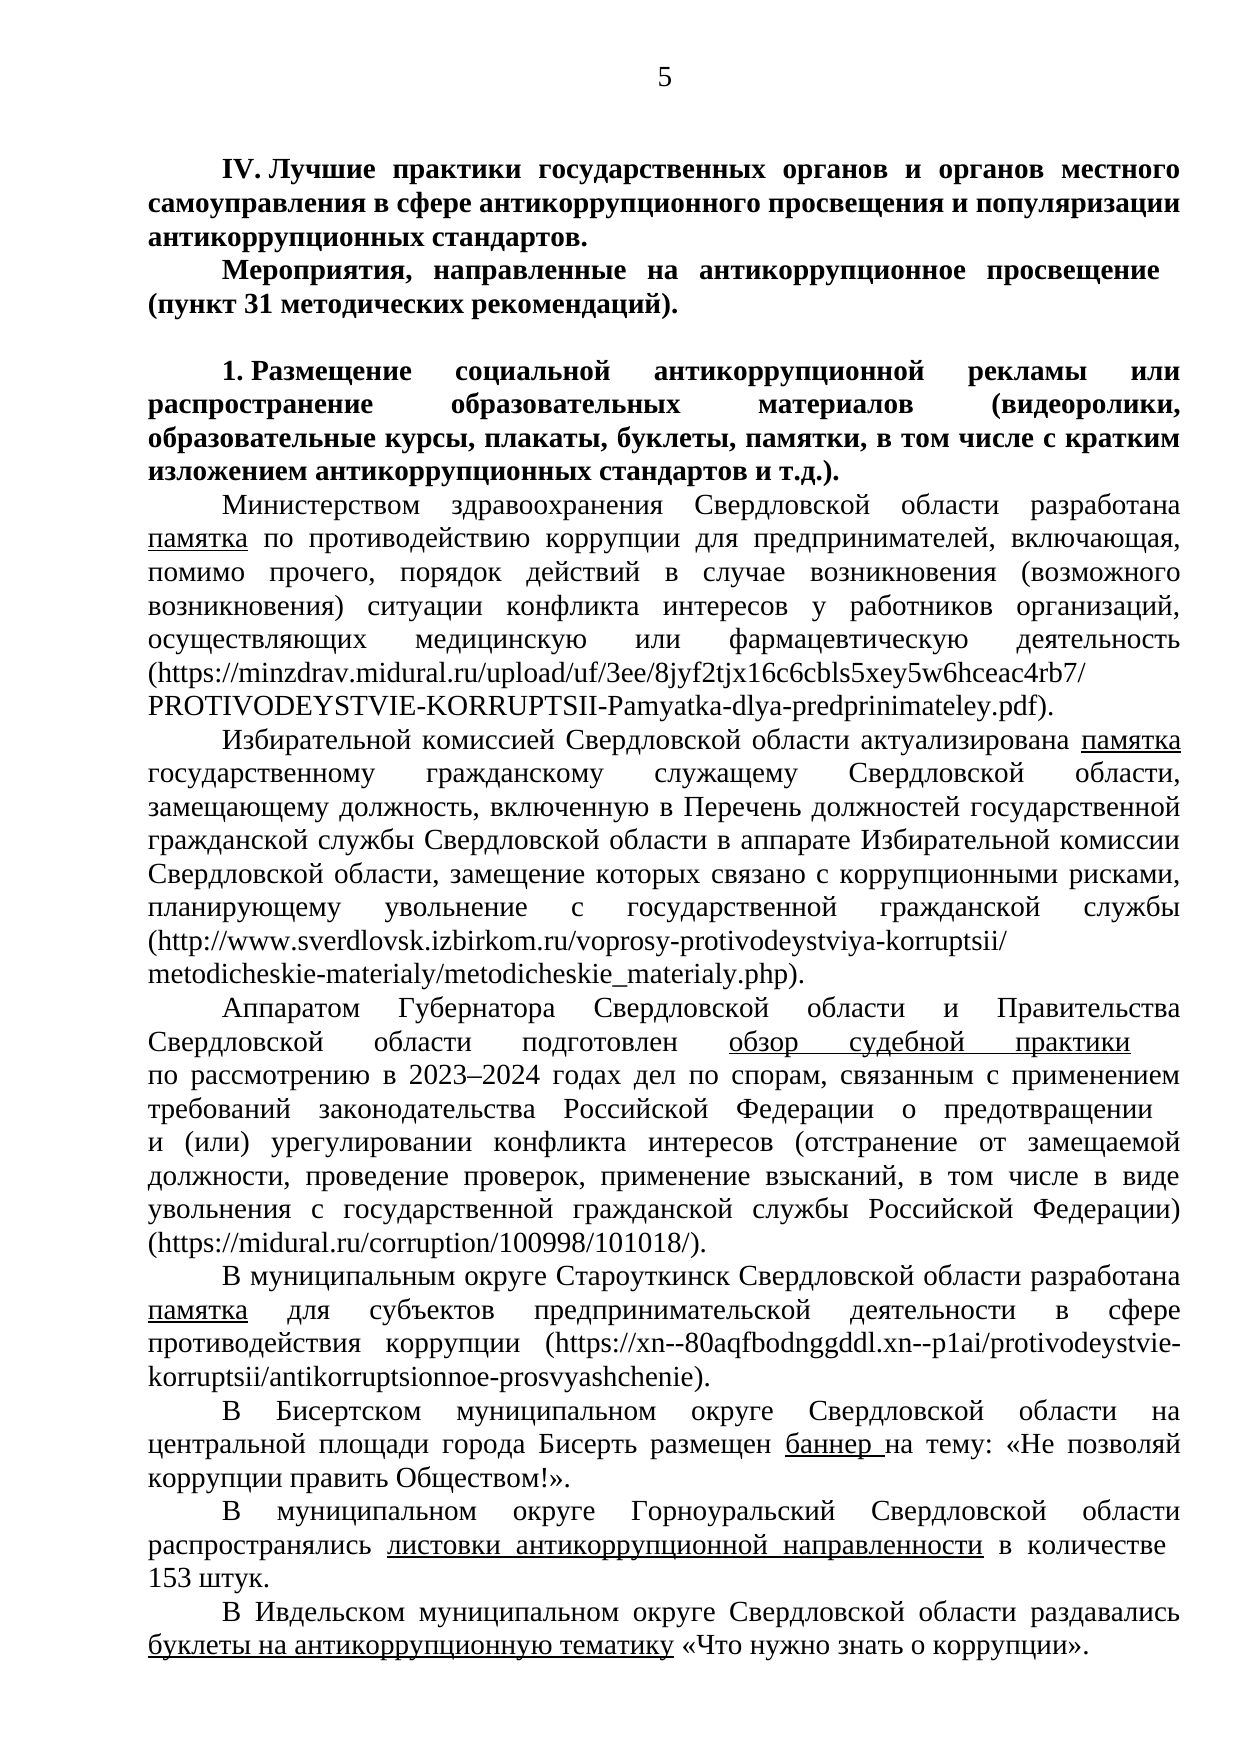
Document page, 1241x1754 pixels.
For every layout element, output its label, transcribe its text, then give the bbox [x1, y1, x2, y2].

text 1. Размещение социальной антикоррупционной рекламы или распространение образовательных материалов (видеоролики, образовательные курсы, плакаты, буклеты, памятки, в том числе с кратким изложением антикоррупционных стандартов и т.д.). [148, 353, 1181, 487]
text В муниципальным округе Староуткинск Свердловской области разработана памятка для субъектов предпринимательской деятельности в сфере противодействия коррупции (https://xn--80aqfbodnggddl.xn--p1ai/protivodeystvie-korruptsii/antikorruptsionnoe-prosvyashchenie). [148, 1258, 1181, 1393]
text Аппаратом Губернатора Свердловской области и Правительства Свердловской области подготовлен обзор судебной практики по рассмотрению в 2023–2024 годах дел по спорам, связанным с применением требований законодательства Российской Федерации о предотвращении и (или) урегулировании конфликта интересов (отстранение от замещаемой должности, проведение проверок, применение взысканий, в том числе в виде увольнения с государственной гражданской службы Российской Федерации) (https://midural.ru/corruption/100998/101018/). [148, 990, 1181, 1258]
text В муниципальном округе Горноуральский Свердловской области распространялись листовки антикоррупционной направленности в количестве 153 штук. [148, 1493, 1181, 1594]
text Избирательной комиссией Свердловской области актуализирована памятка государственному гражданскому служащему Свердловской области, замещающему должность, включенную в Перечень должностей государственной гражданской службы Свердловской области в аппарате Избирательной комиссии Свердловской области, замещение которых связано с коррупционными рисками, планирующему увольнение с государственной гражданской службы (http://www.sverdlovsk.izbirkom.ru/voprosy-protivodeystviya-korruptsii/ metodicheskie-materialy/metodicheskie_materialy.php). [148, 722, 1181, 990]
text Мероприятия, направленные на антикоррупционное просвещение (пункт 31 методических рекомендаций). [148, 252, 1181, 319]
text В Бисертском муниципальном округе Свердловской области на центральной площади города Бисерть размещен баннер на тему: «Не позволяй коррупции править Обществом!». [148, 1393, 1181, 1493]
text В Ивдельском муниципальном округе Свердловской области раздавались буклеты на антикоррупционную тематику «Что нужно знать о коррупции». [148, 1594, 1181, 1661]
text IV. Лучшие практики государственных органов и органов местного самоуправления в сфере антикоррупционного просвещения и популяризации антикоррупционных стандартов. [148, 152, 1181, 252]
text Министерством здравоохранения Свердловской области разработана памятка по противодействию коррупции для предпринимателей, включающая, помимо прочего, порядок действий в случае возникновения (возможного возникновения) ситуации конфликта интересов у работников организаций, осуществляющих медицинскую или фармацевтическую деятельность (https://minzdrav.midural.ru/upload/uf/3ee/8jyf2tjx16c6cbls5xey5w6hceac4rb7/PROTIVODEYSTVIE-KORRUPTSII-Pamyatka-dlya-predprinimateley.pdf). [148, 487, 1181, 722]
